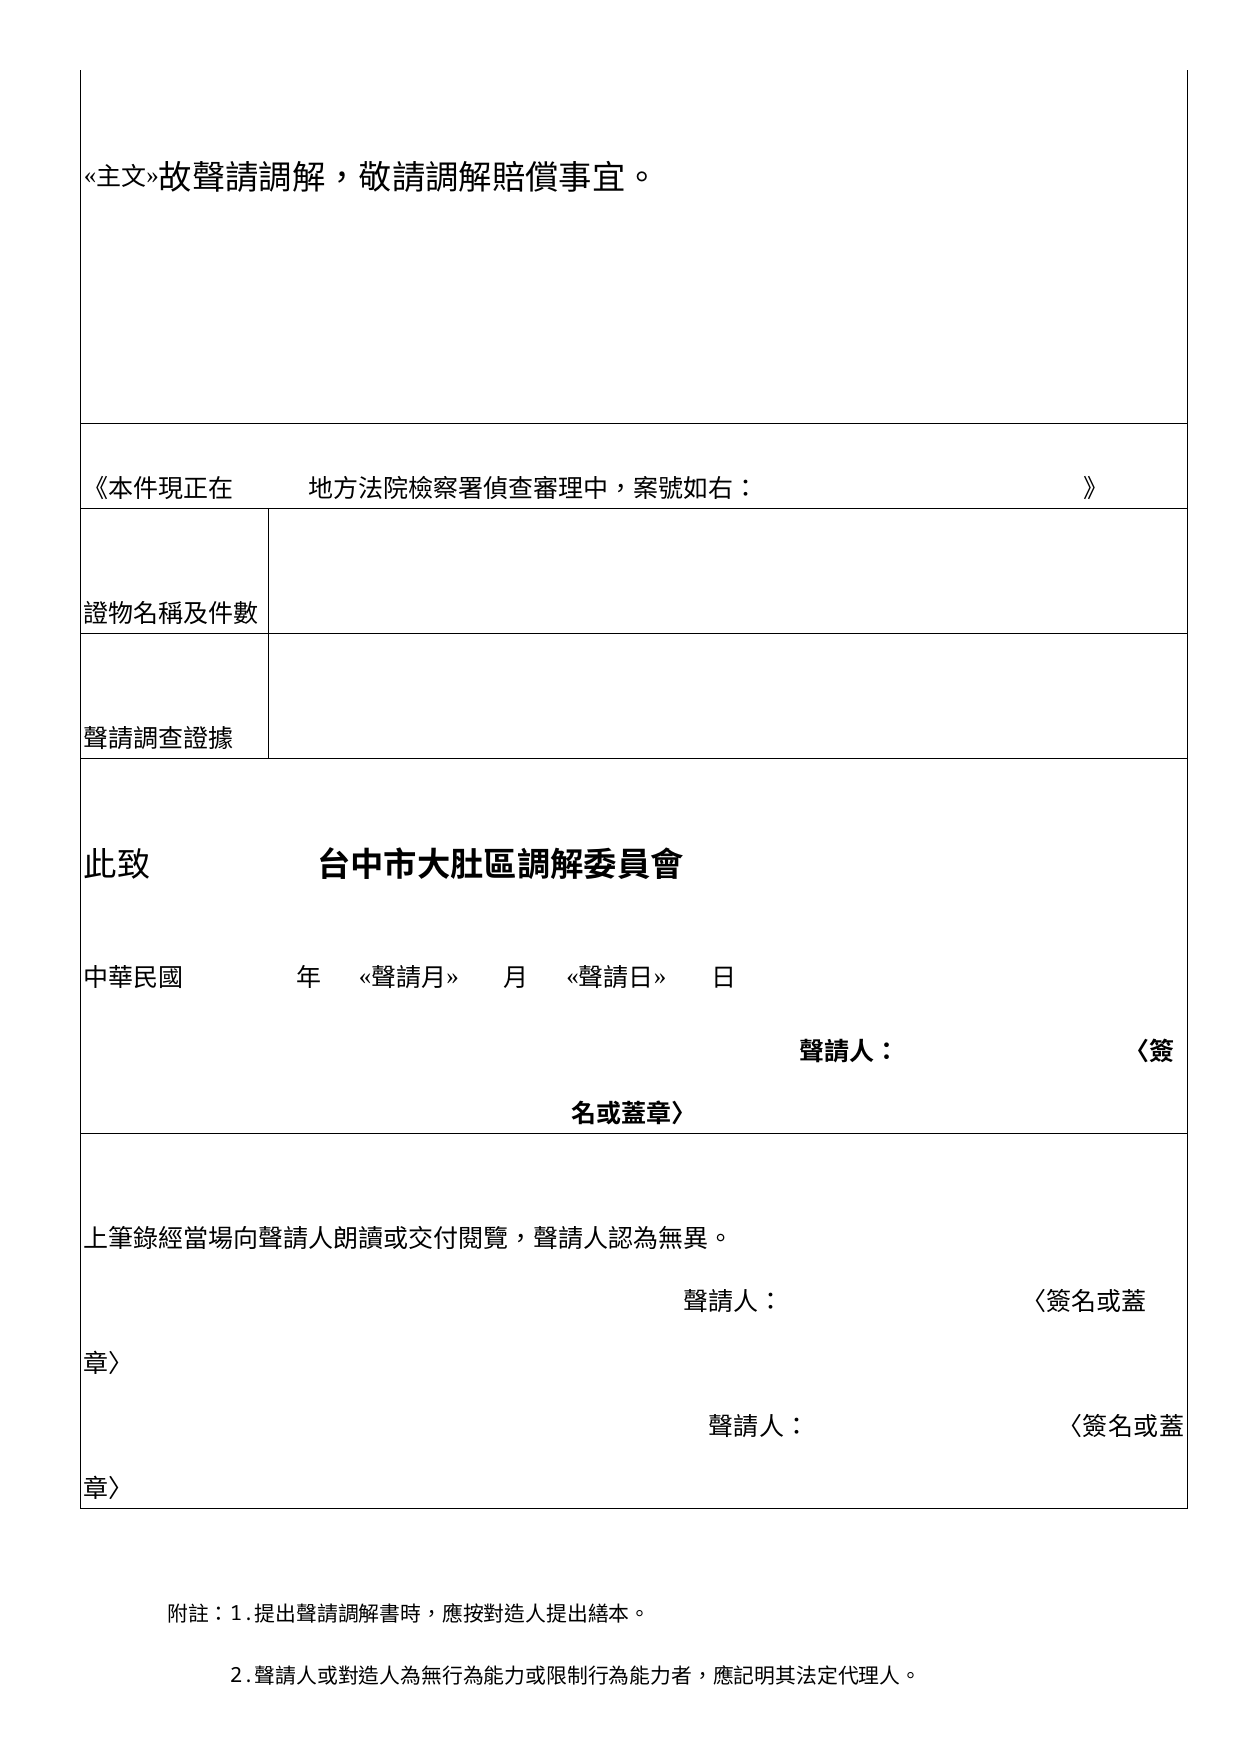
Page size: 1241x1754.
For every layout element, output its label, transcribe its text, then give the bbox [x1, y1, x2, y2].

table_cell 此致 台中市大肚區調解委員會 中華民國 年 «聲請月» 月 «聲請日» 日 聲請人： 〈簽名或蓋章〉 [81, 759, 1187, 1133]
table_cell 證物名稱及件數 [81, 509, 268, 633]
table_cell «主文»故聲請調解，敬請調解賠償事宜。 [81, 70, 1187, 423]
table_cell 上筆錄經當場向聲請人朗讀或交付閱覽，聲請人認為無異。 聲請人： 〈簽名或蓋章〉 聲請人： 〈簽名或蓋章〉 [81, 1134, 1187, 1508]
table_cell [269, 509, 1187, 633]
table_cell 附註：1.提出聲請調解書時，應按對造人提出繕本。 2.聲請人或對造人為無行為能力或限制行為能力者，應記明其法定代理人。 [81, 1509, 1187, 1695]
table_cell 《本件現正在 地方法院檢察署偵查審理中，案號如右： 》 [81, 424, 1187, 508]
table_cell 聲請調查證據 [81, 634, 268, 758]
table_cell [269, 634, 1187, 758]
